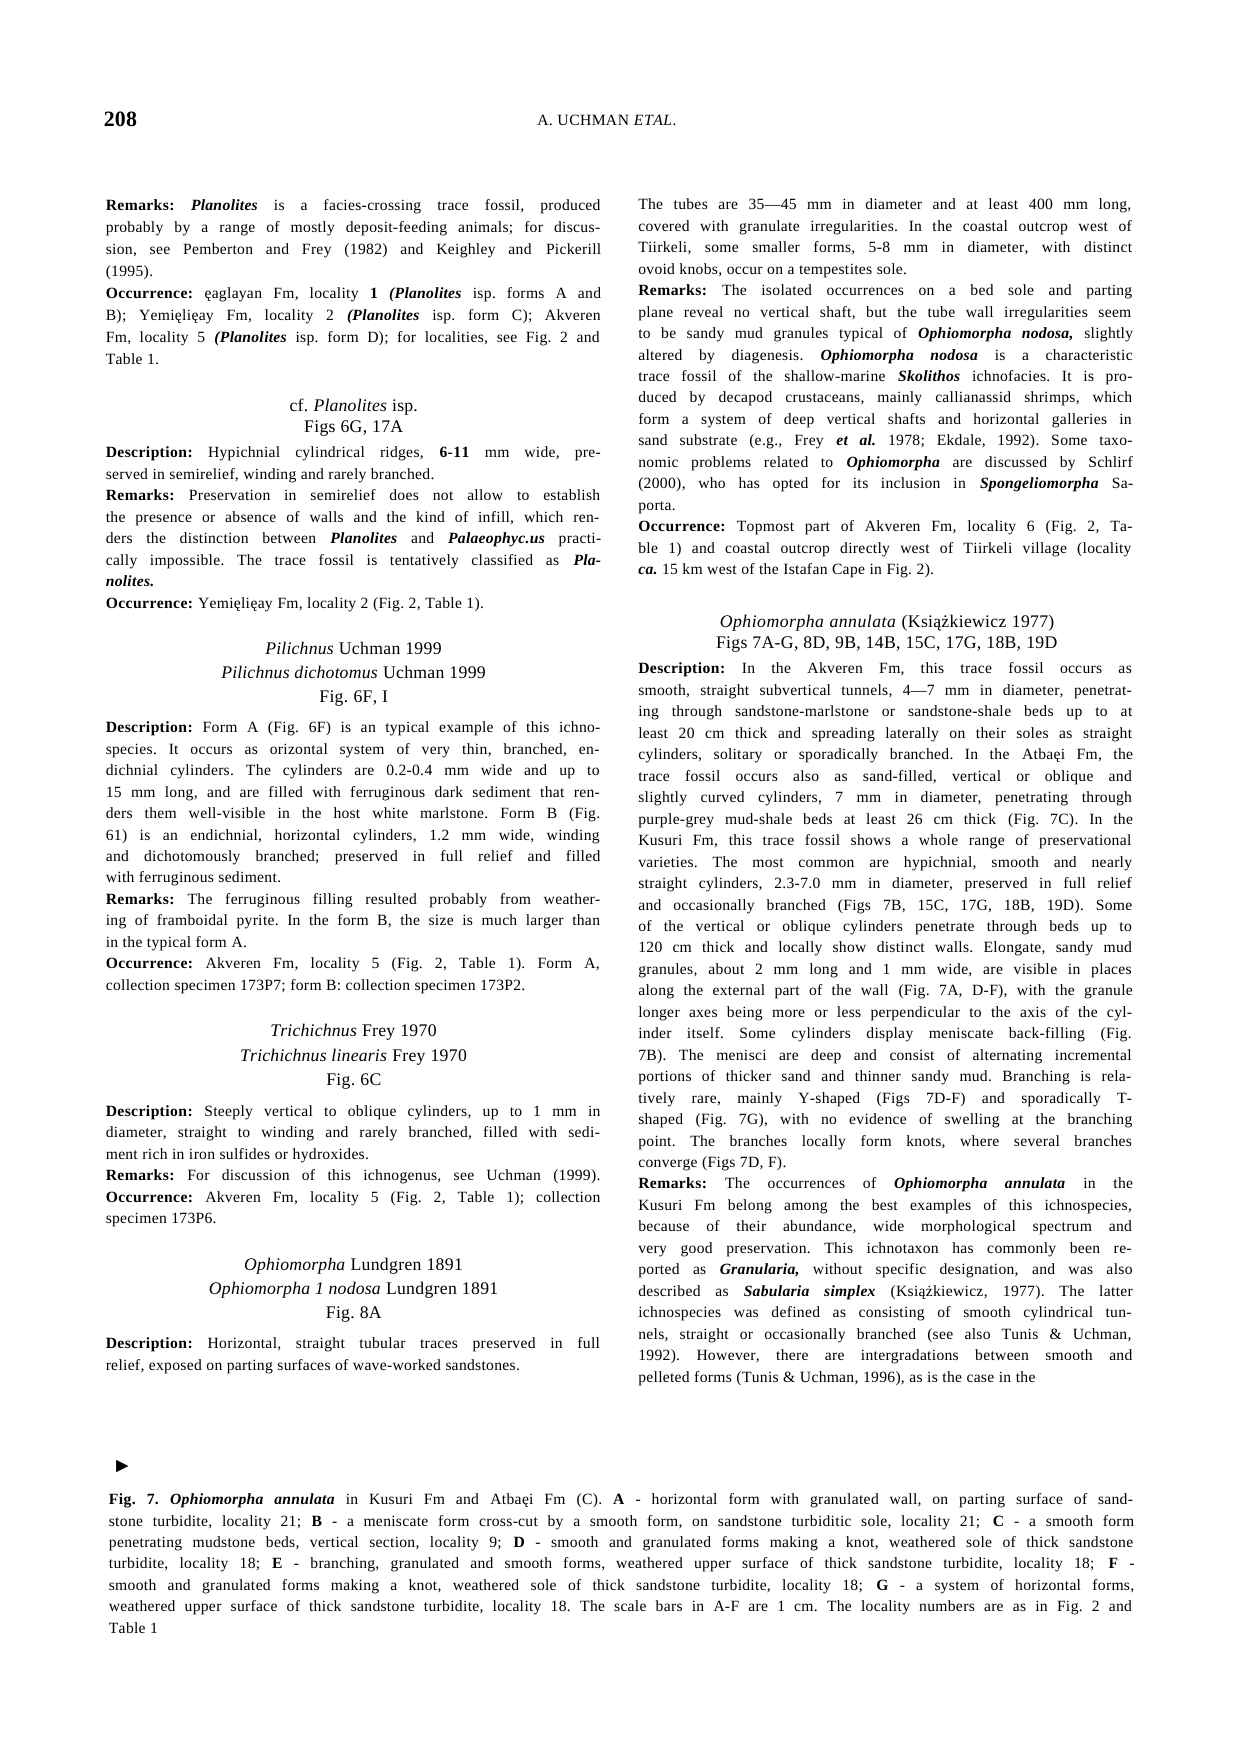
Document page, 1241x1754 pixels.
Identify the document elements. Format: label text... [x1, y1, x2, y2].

text ► [107, 1456, 1137, 1477]
text Occurrence: Akveren Fm, locality 5 (Fig. 2, Table 1). Form A, collection specimen 173P7; form B: collection specimen 173P2. [106, 952, 601, 994]
text Occurrence: ęaglayan Fm, locality 1 (Planolites isp. forms A and B); Yemięlięay Fm, locality 2 (Planolites isp. form C); Akveren Fm, locality 5 (Planolites isp. form D); for localities, see Fig. 2 and Table 1. [106, 281, 601, 369]
text Description: Hypichnial cylindrical ridges, 6-11 mm wide, pre- served in semirelief, winding and rarely branched. [106, 441, 601, 484]
text Ophiomorpha annulata (Książkiewicz 1977) [636, 613, 1137, 631]
text Remarks: Preservation in semirelief does not allow to establish the presence or absence of walls and the kind of infill, which ren- ders the distinction between Planolites and Palaeophyc.us practi- cally impossible. The trace fossil is tentatively classified as Pla- nolites. [106, 484, 601, 591]
text Trichichnus Frey 1970 Trichichnus linearis Frey 1970 Fig. 6C [103, 1017, 603, 1091]
text Description: Horizontal, straight tubular traces preserved in full relief, exposed on parting surfaces of wave-worked sandstones. [106, 1331, 601, 1375]
text Remarks: For discussion of this ichnogenus, see Uchman (1999). Occurrence: Akveren Fm, locality 5 (Fig. 2, Table 1); collection specimen 173P6. [106, 1164, 601, 1228]
text Fig. 7. Ophiomorpha annulata in Kusuri Fm and Atbaęi Fm (C). A - horizontal form with granulated wall, on parting surface of sand- stone turbidite, locality 21; B - a meniscate form cross-cut by a smooth form, on sandstone turbiditic sole, locality 21; C - a smooth form penetrating mudstone beds, vertical section, locality 9; D - smooth and granulated forms making a knot, weathered sole of thick sandstone turbidite, locality 18; E - branching, granulated and smooth forms, weathered upper surface of thick sandstone turbidite, locality 18; F - smooth and granulated forms making a knot, weathered sole of thick sandstone turbidite, locality 18; G - a system of horizontal forms, weathered upper surface of thick sandstone turbidite, locality 18. The scale bars in A-F are 1 cm. The locality numbers are as in Fig. 2 and Table 1 [109, 1487, 1135, 1638]
text A. UCHMAN ETAL. [537, 113, 677, 128]
text cf. Planolites isp. [103, 397, 603, 415]
text Description: In the Akveren Fm, this trace fossil occurs as smooth, straight subvertical tunnels, 4—7 mm in diameter, penetrat- ing through sandstone-marlstone or sandstone-shale beds up to at least 20 cm thick and spreading laterally on their soles as straight cylinders, solitary or sporadically branched. In the Atbaęi Fm, the trace fossil occurs also as sand-filled, vertical or oblique and slightly curved cylinders, 7 mm in diameter, penetrating through purple-grey mud-shale beds at least 26 cm thick (Fig. 7C). In the Kusuri Fm, this trace fossil shows a whole range of preservational varieties. The most common are hypichnial, smooth and nearly straight cylinders, 2.3-7.0 mm in diameter, preserved in full relief and occasionally branched (Figs 7B, 15C, 17G, 18B, 19D). Some of the vertical or oblique cylinders penetrate through beds up to 120 cm thick and locally show distinct walls. Elongate, sandy mud granules, about 2 mm long and 1 mm wide, are visible in places along the external part of the wall (Fig. 7A, D-F), with the granule longer axes being more or less perpendicular to the axis of the cyl- inder itself. Some cylinders display meniscate back-filling (Fig. 7B). The menisci are deep and consist of alternating incremental portions of thicker sand and thinner sandy mud. Branching is rela- tively rare, mainly Y-shaped (Figs 7D-F) and sporadically T- shaped (Fig. 7G), with no evidence of swelling at the branching point. The branches locally form knots, where several branches converge (Figs 7D, F). [638, 657, 1133, 1172]
text 208 [104, 109, 137, 131]
text The tubes are 35—45 mm in diameter and at least 400 mm long, covered with granulate irregularities. In the coastal outcrop west of Tiirkeli, some smaller forms, 5-8 mm in diameter, with distinct ovoid knobs, occur on a tempestites sole. [638, 193, 1133, 278]
text Remarks: The isolated occurrences on a bed sole and parting plane reveal no vertical shaft, but the tube wall irregularities seem to be sandy mud granules typical of Ophiomorpha nodosa, slightly altered by diagenesis. Ophiomorpha nodosa is a characteristic trace fossil of the shallow-marine Skolithos ichnofacies. It is pro- duced by decapod crustaceans, mainly callianassid shrimps, which form a system of deep vertical shafts and horizontal galleries in sand substrate (e.g., Frey et al. 1978; Ekdale, 1992). Some taxo- nomic problems related to Ophiomorpha are discussed by Schlirf (2000), who has opted for its inclusion in Spongeliomorpha Sa- porta. [638, 278, 1133, 514]
subtitle Pilichnus Uchman 1999 Pilichnus dichotomus Uchman 1999 Fig. 6F, I [103, 636, 603, 707]
text Occurrence: Topmost part of Akveren Fm, locality 6 (Fig. 2, Ta- ble 1) and coastal outcrop directly west of Tiirkeli village (locality ca. 15 km west of the Istafan Cape in Fig. 2). [638, 514, 1133, 579]
subtitle Figs 7A-G, 8D, 9B, 14B, 15C, 17G, 18B, 19D [636, 634, 1137, 652]
text Occurrence: Yemięlięay Fm, locality 2 (Fig. 2, Table 1). [106, 591, 603, 612]
text Description: Steeply vertical to oblique cylinders, up to 1 mm in diameter, straight to winding and rarely branched, filled with sedi- ment rich in iron sulfides or hydroxides. [106, 1099, 601, 1164]
text Description: Form A (Fig. 6F) is an typical example of this ichno- species. It occurs as orizontal system of very thin, branched, en- dichnial cylinders. The cylinders are 0.2-0.4 mm wide and up to 15 mm long, and are filled with ferruginous dark sediment that ren- ders them well-visible in the host white marlstone. Form B (Fig. 61) is an endichnial, horizontal cylinders, 1.2 mm wide, winding and dichotomously branched; preserved in full relief and filled with ferruginous sediment. [106, 716, 601, 887]
subtitle Figs 6G, 17A [103, 418, 603, 436]
subtitle Ophiomorpha Lundgren 1891 Ophiomorpha 1 nodosa Lundgren 1891 Fig. 8A [103, 1251, 603, 1323]
text Remarks: The occurrences of Ophiomorpha annulata in the Kusuri Fm belong among the best examples of this ichnospecies, because of their abundance, wide morphological spectrum and very good preservation. This ichnotaxon has commonly been re- ported as Granularia, without specific designation, and was also described as Sabularia simplex (Książkiewicz, 1977). The latter ichnospecies was defined as consisting of smooth cylindrical tun- nels, straight or occasionally branched (see also Tunis & Uchman, 1992). However, there are intergradations between smooth and pelleted forms (Tunis & Uchman, 1996), as is the case in the [638, 1172, 1133, 1386]
text Remarks: The ferruginous filling resulted probably from weather- ing of framboidal pyrite. In the form B, the size is much larger than in the typical form A. [106, 887, 601, 952]
text Remarks: Planolites is a facies-crossing trace fossil, produced probably by a range of mostly deposit-feeding animals; for discus- sion, see Pemberton and Frey (1982) and Keighley and Pickerill (1995). [106, 193, 601, 281]
